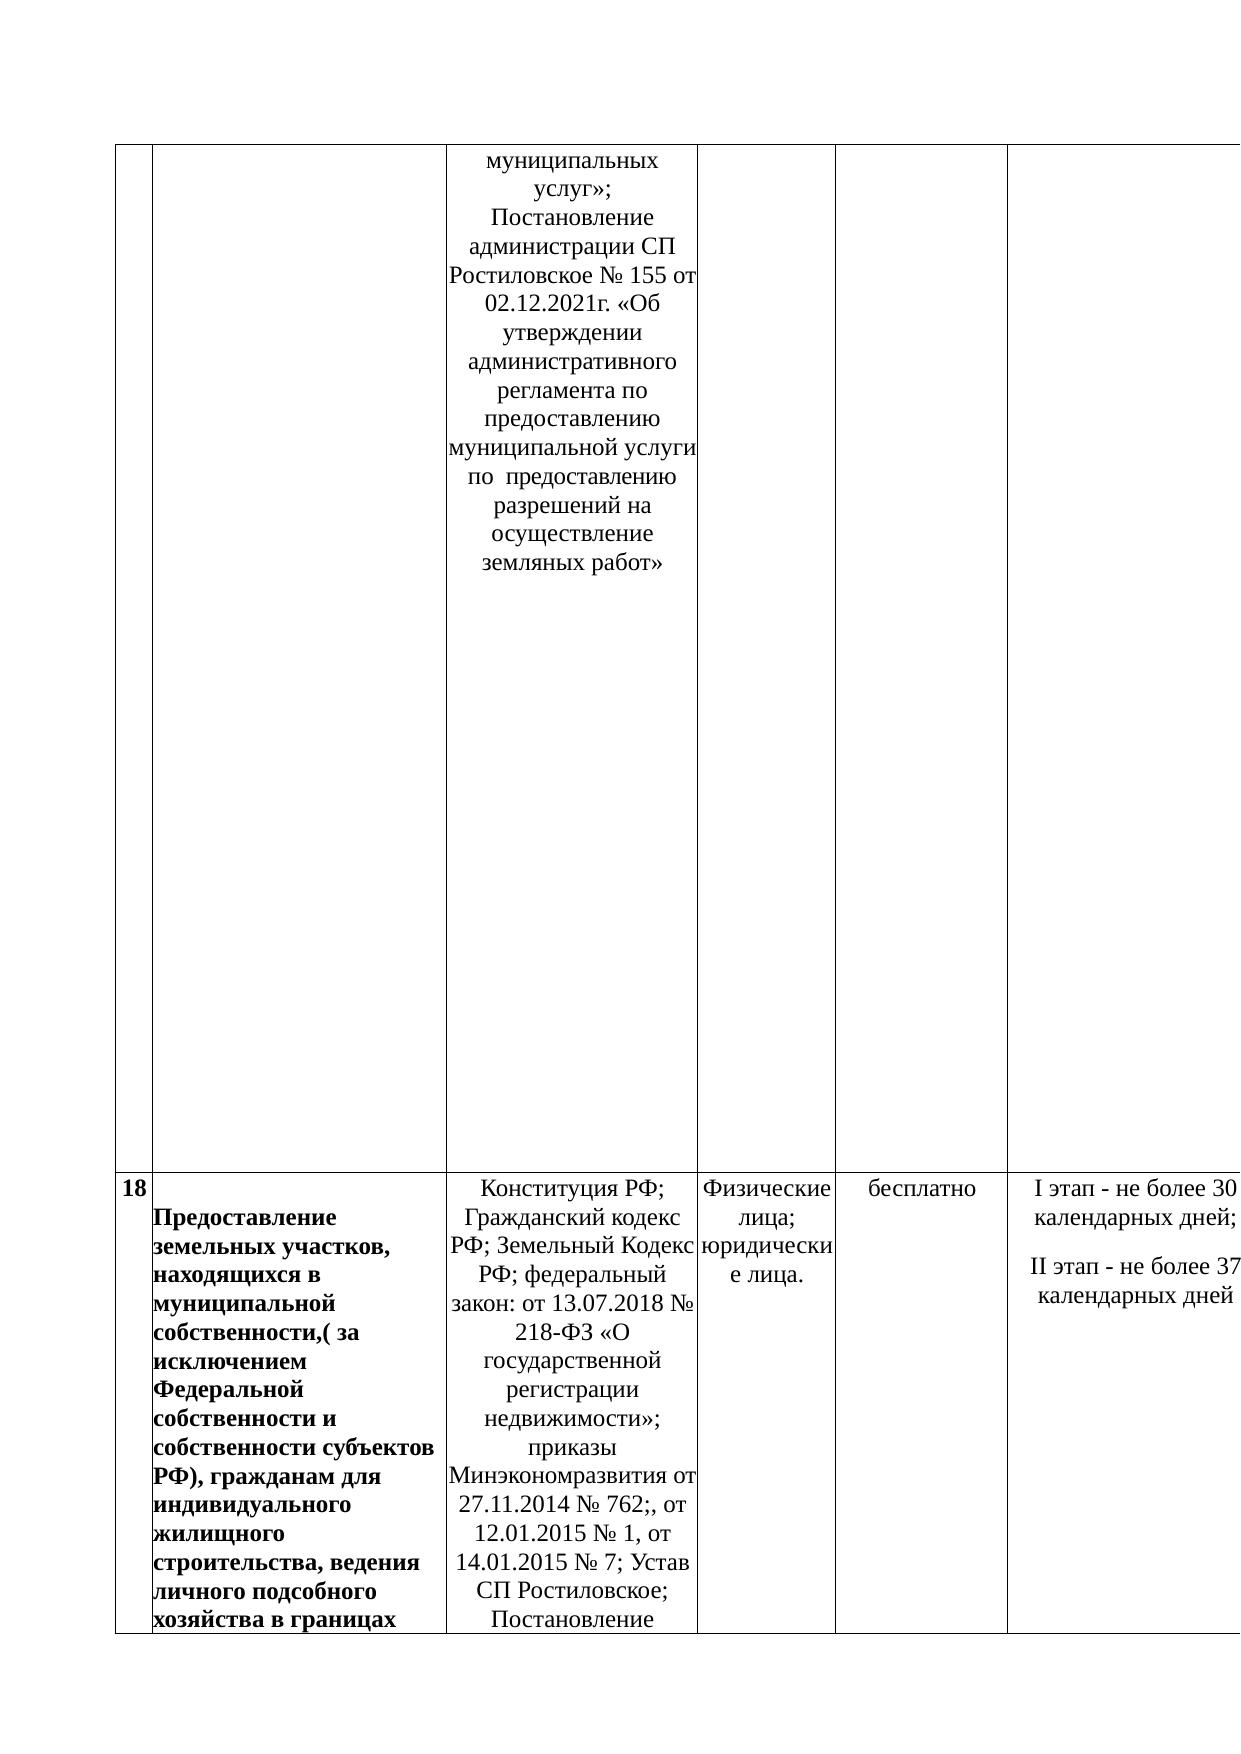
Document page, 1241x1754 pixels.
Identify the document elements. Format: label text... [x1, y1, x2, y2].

table_cell Предоставление земельных участков, находящихся в муниципальной собственности,( за исключением Федеральной собственности и собственности субъектов РФ), гражданам для индивидуального жилищного строительства, ведения личного подсобного хозяйства в границах [153, 1173, 446, 1633]
table_cell [836, 145, 1007, 1172]
table_cell 18 [116, 1173, 152, 1633]
table_cell бесплатно [836, 1173, 1007, 1633]
table_cell [698, 145, 835, 1172]
table_cell муниципальных услуг»; Постановление администрации СП Ростиловское № 155 от 02.12.2021г. «Об утверждении административного регламента по предоставлению муниципальной услуги по предоставлению разрешений на осуществление земляных работ» [447, 145, 697, 1172]
table_cell Физические лица; юридические лица. [698, 1173, 835, 1633]
table_cell Выдача на разрешение- 14 раб.дн.; продление сроков — 3 раб.дня; выдача разрешение на устранение аварий- 48 часов. [1008, 145, 1240, 1172]
table_cell Конституция РФ; Гражданский кодекс РФ; Земельный Кодекс РФ; федеральный закон: от 13.07.2018 № 218-ФЗ «О государственной регистрации недвижимости»; приказы Минэкономразвития от 27.11.2014 № 762;, от 12.01.2015 № 1, от 14.01.2015 № 7; Устав СП Ростиловское; Постановление [447, 1173, 697, 1633]
table_cell [116, 145, 152, 1172]
table_cell I этап - не более 30 календарных дней; II этап - не более 37 календарных дней [1008, 1173, 1240, 1633]
table_cell [153, 145, 446, 1172]
